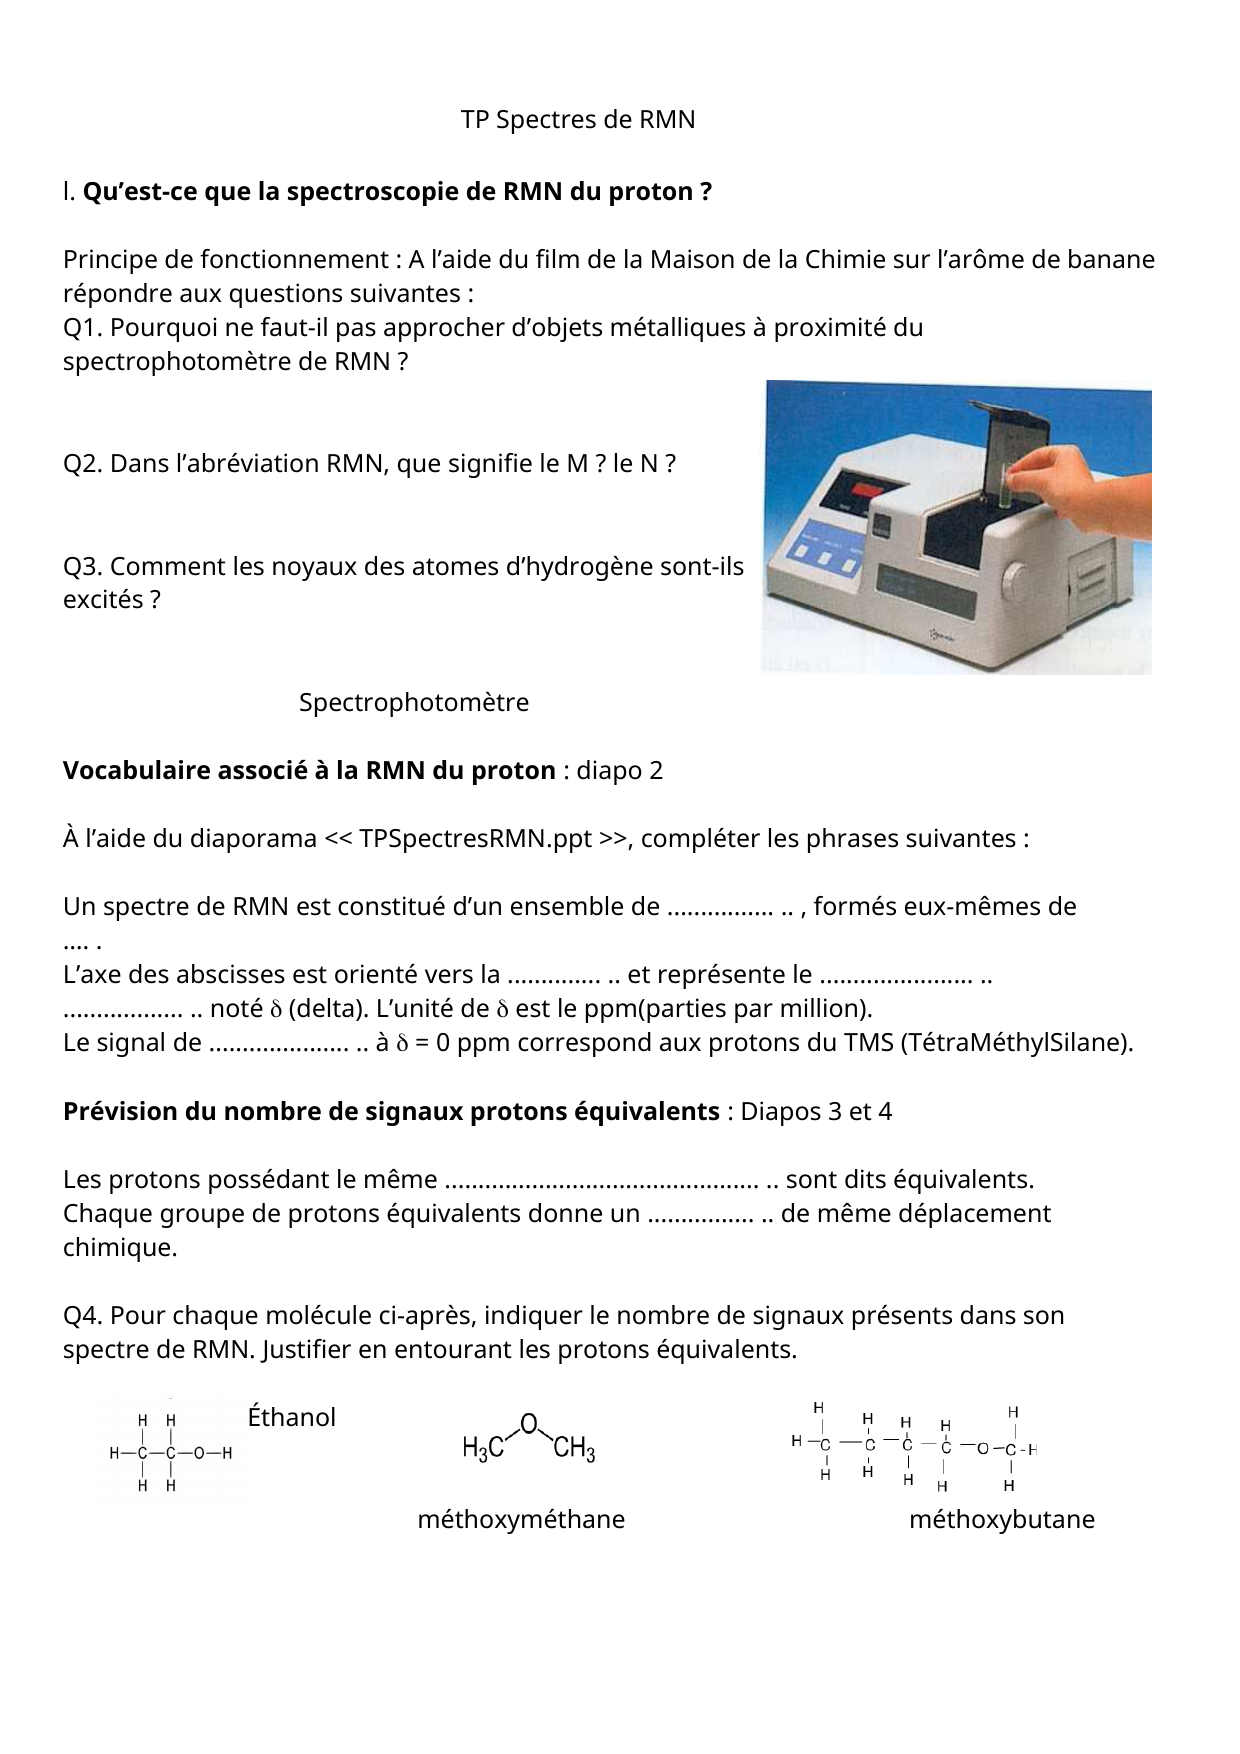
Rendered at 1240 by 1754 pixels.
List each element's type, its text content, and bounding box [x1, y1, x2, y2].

text Vocabulaire associé à la RMN du proton : diapo 2 [63, 752, 1159, 787]
text Principe de fonctionnement : A l’aide du film de la Maison de la Chimie sur l’arôme de banane répondre aux questions suivantes : [63, 242, 1159, 310]
text Le signal de ..................... .. à d = 0 ppm correspond aux protons du TMS (TétraMéthylSilane). [63, 1025, 1159, 1059]
text Éthanol [247, 1400, 1159, 1502]
text l. Qu’est-ce que la spectroscopie de RMN du proton ? [63, 173, 1159, 207]
picture [459, 1406, 598, 1466]
picture [790, 1401, 1037, 1492]
text Spectrophotomètre [63, 650, 1159, 718]
text L’axe des abscisses est orienté vers la .............. .. et représente le ....................... .. [63, 957, 1159, 991]
text Chaque groupe de protons équivalents donne un ................ .. de même déplacement chimique. [63, 1195, 1159, 1263]
text méthoxyméthane méthoxybutane [63, 1502, 1159, 1536]
text Prévision du nombre de signaux protons équivalents : Diapos 3 et 4 [63, 1093, 1159, 1127]
text À l’aide du diaporama << TPSpectresRMN.ppt >>, compléter les phrases suivantes : [63, 821, 1159, 855]
text TP Spectres de RMN [106, 102, 1059, 136]
picture [92, 1391, 247, 1507]
text Un spectre de RMN est constitué d’un ensemble de ................ .. , formés eux-mêmes de [63, 889, 1159, 923]
text Q3. Comment les noyaux des atomes d’hydrogène sont-ils excités ? [63, 548, 759, 616]
text Q2. Dans l’abréviation RMN, que signifie le M ? le N ? [63, 446, 759, 480]
picture [759, 380, 1152, 675]
text Les protons possédant le même ............................................... .. sont dits équivalents. [63, 1161, 1159, 1195]
text Q4. Pour chaque molécule ci-après, indiquer le nombre de signaux présents dans son spectre de RMN. Justifier en entourant les protons équivalents. [63, 1297, 1159, 1366]
text Q1. Pourquoi ne faut-il pas approcher d’objets métalliques à proximité du spectrophotomètre de RMN ? [63, 310, 1159, 378]
text [63, 1400, 92, 1502]
text …. . [63, 923, 1159, 957]
text .................. .. noté d (delta). L’unité de d est le ppm(parties par million). [63, 991, 1159, 1025]
